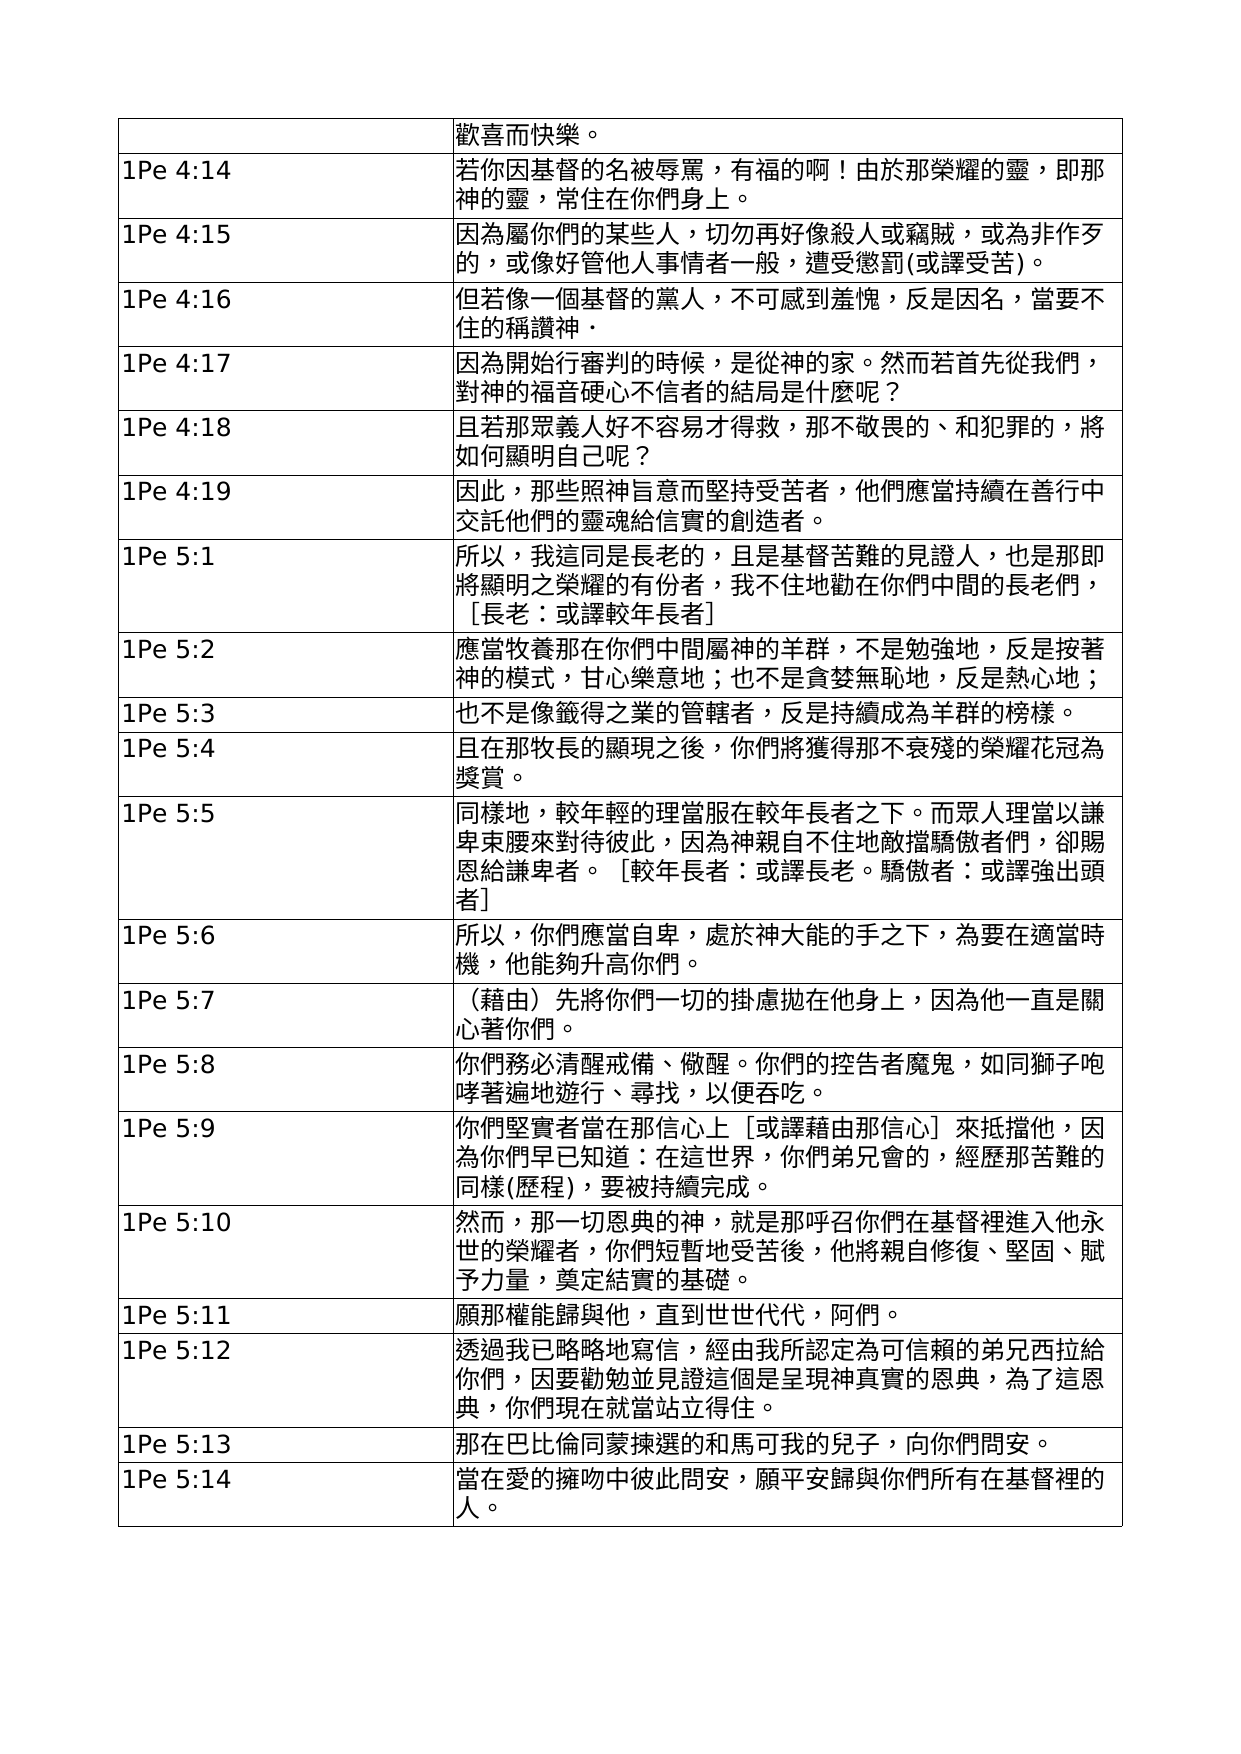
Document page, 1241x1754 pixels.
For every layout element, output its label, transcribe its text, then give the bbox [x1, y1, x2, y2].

table_cell 1Pe 4:14 [119, 154, 453, 217]
table_cell 因此，那些照神旨意而堅持受苦者，他們應當持續在善行中交託他們的靈魂給信實的創造者。 [454, 476, 1122, 539]
table_cell 所以，我這同是長老的，且是基督苦難的見證人，也是那即將顯明之榮耀的有份者，我不住地勸在你們中間的長老們，［長老：或譯較年長者］ [454, 540, 1122, 632]
table_cell 1Pe 5:9 [119, 1112, 453, 1205]
table_cell 同樣地，較年輕的理當服在較年長者之下。而眾人理當以謙卑束腰來對待彼此，因為神親自不住地敵擋驕傲者們，卻賜恩給謙卑者。［較年長者：或譯長老。驕傲者：或譯強出頭者］ [454, 797, 1122, 918]
table_cell 且若那眾義人好不容易才得救，那不敬畏的、和犯罪的，將如何顯明自己呢？ [454, 411, 1122, 474]
table_cell 願那權能歸與他，直到世世代代，阿們。 [454, 1299, 1122, 1333]
table_cell 但若像一個基督的黨人，不可感到羞愧，反是因名，當要不住的稱讚神． [454, 283, 1122, 346]
table_cell 因為屬你們的某些人，切勿再好像殺人或竊賊，或為非作歹的，或像好管他人事情者一般，遭受懲罰(或譯受苦)。 [454, 219, 1122, 282]
table_cell 1Pe 5:13 [119, 1428, 453, 1462]
table_cell 所以，你們應當自卑，處於神大能的手之下，為要在適當時機，他能夠升高你們。 [454, 920, 1122, 983]
table_cell 也不是像籤得之業的管轄者，反是持續成為羊群的榜樣。 [454, 698, 1122, 732]
table_cell 1Pe 5:5 [119, 797, 453, 918]
table_cell 1Pe 5:14 [119, 1463, 453, 1526]
table_cell 1Pe 4:18 [119, 411, 453, 474]
table_cell [119, 119, 453, 153]
table_cell 1Pe 5:11 [119, 1299, 453, 1333]
table_cell 1Pe 5:12 [119, 1334, 453, 1427]
table_cell 1Pe 5:3 [119, 698, 453, 732]
table_cell 你們堅實者當在那信心上［或譯藉由那信心］來抵擋他，因為你們早已知道：在這世界，你們弟兄會的，經歷那苦難的同樣(歷程)，要被持續完成。 [454, 1112, 1122, 1205]
table_cell （藉由）先將你們一切的掛慮拋在他身上，因為他一直是關心著你們。 [454, 984, 1122, 1047]
table_cell 當在愛的擁吻中彼此問安，願平安歸與你們所有在基督裡的人。 [454, 1463, 1122, 1526]
table_cell 1Pe 5:1 [119, 540, 453, 632]
table_cell 你們務必清醒戒備、儆醒。你們的控告者魔鬼，如同獅子咆哮著遍地遊行、尋找，以便吞吃。 [454, 1048, 1122, 1111]
table_cell 透過我已略略地寫信，經由我所認定為可信賴的弟兄西拉給你們，因要勸勉並見證這個是呈現神真實的恩典，為了這恩典，你們現在就當站立得住。 [454, 1334, 1122, 1427]
table_cell 1Pe 5:8 [119, 1048, 453, 1111]
table_cell 然而，那一切恩典的神，就是那呼召你們在基督裡進入他永世的榮耀者，你們短暫地受苦後，他將親自修復、堅固、賦予力量，奠定結實的基礎。 [454, 1206, 1122, 1298]
table_cell 1Pe 5:2 [119, 633, 453, 697]
table_cell 1Pe 5:4 [119, 733, 453, 796]
table_cell 且在那牧長的顯現之後，你們將獲得那不衰殘的榮耀花冠為獎賞。 [454, 733, 1122, 796]
table_cell 1Pe 5:10 [119, 1206, 453, 1298]
table_cell 1Pe 4:19 [119, 476, 453, 539]
table_cell 歡喜而快樂。 [454, 119, 1122, 153]
table_cell 1Pe 4:16 [119, 283, 453, 346]
table_cell 那在巴比倫同蒙揀選的和馬可我的兒子，向你們問安。 [454, 1428, 1122, 1462]
table_cell 1Pe 4:17 [119, 347, 453, 410]
table_cell 若你因基督的名被辱罵，有福的啊！由於那榮耀的靈，即那神的靈，常住在你們身上。 [454, 154, 1122, 217]
table_cell 應當牧養那在你們中間屬神的羊群，不是勉強地，反是按著神的模式，甘心樂意地；也不是貪婪無恥地，反是熱心地； [454, 633, 1122, 697]
table_cell 1Pe 5:6 [119, 920, 453, 983]
table_cell 因為開始行審判的時候，是從神的家。然而若首先從我們，對神的福音硬心不信者的結局是什麼呢？ [454, 347, 1122, 410]
table_cell 1Pe 5:7 [119, 984, 453, 1047]
table_cell 1Pe 4:15 [119, 219, 453, 282]
